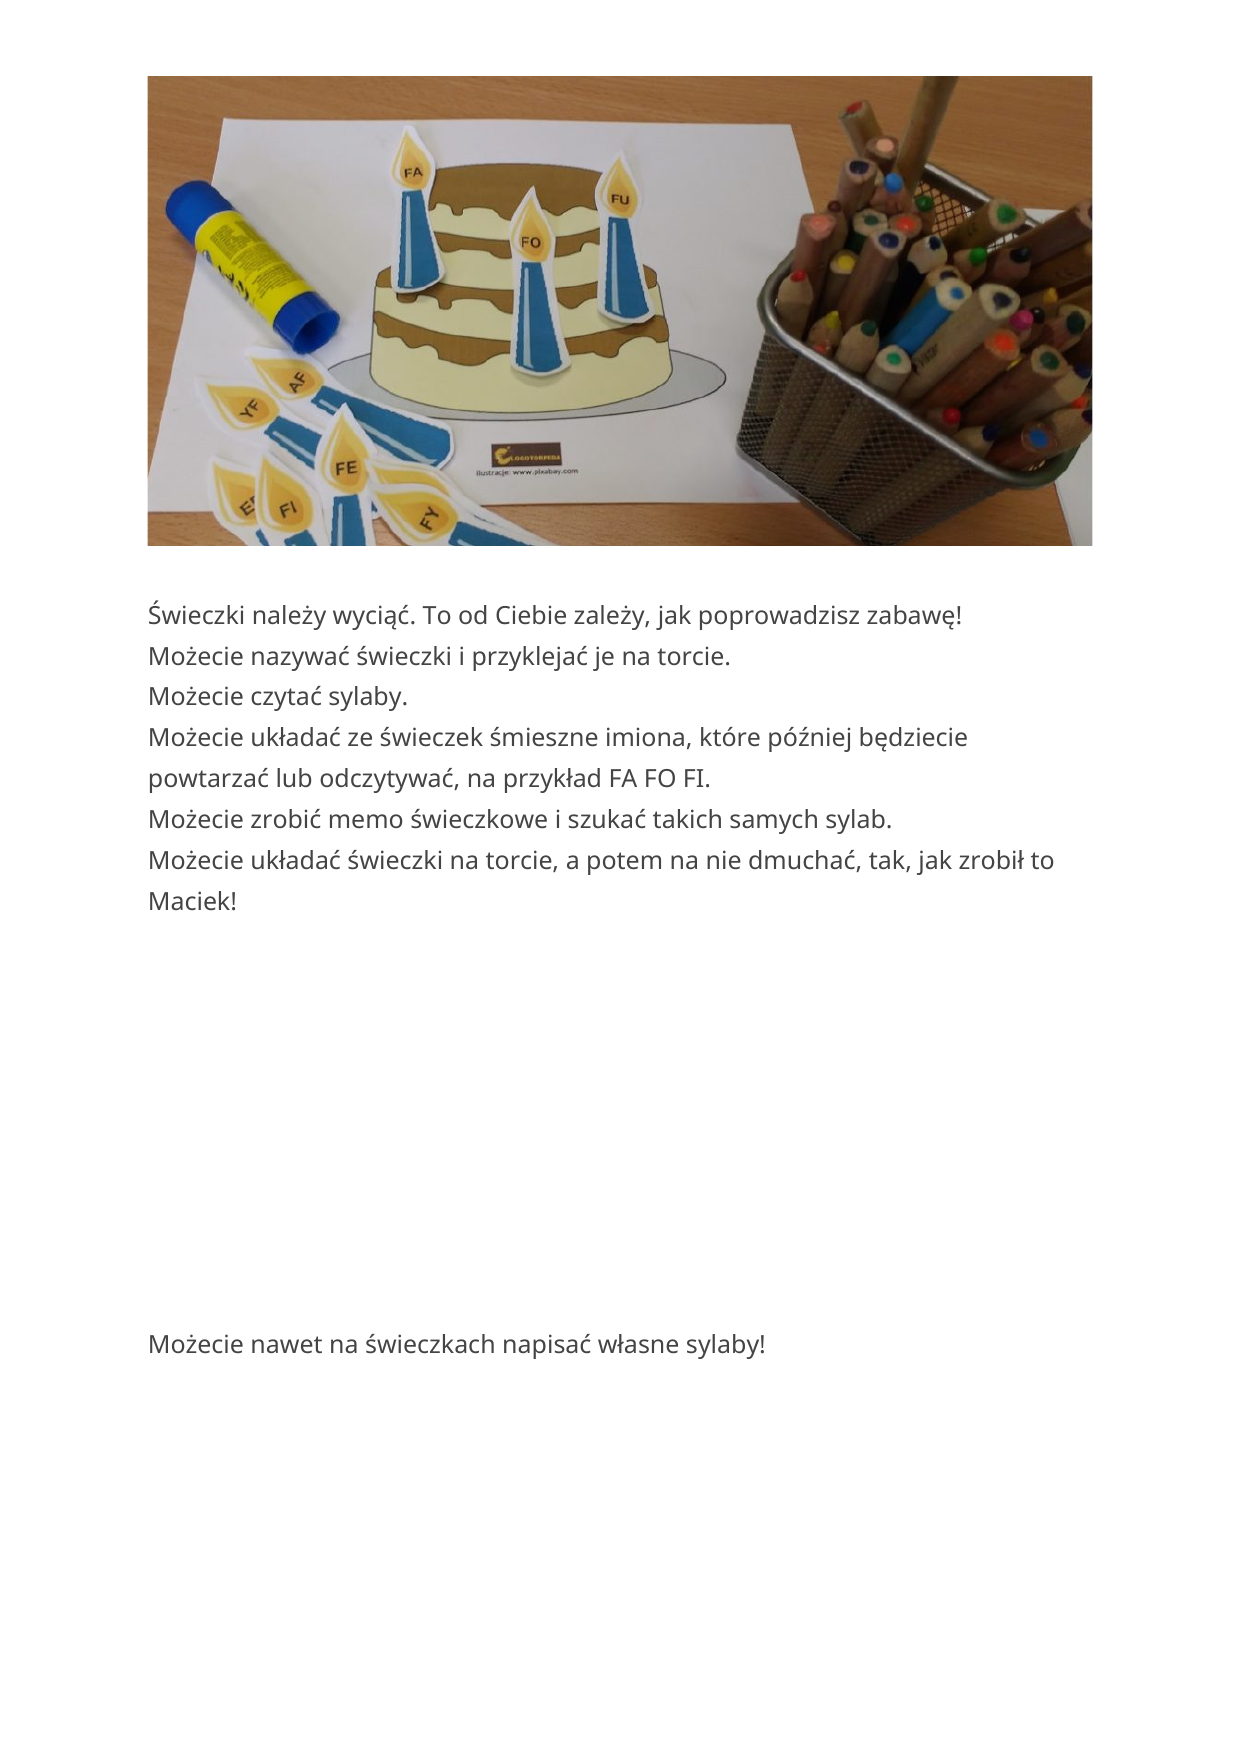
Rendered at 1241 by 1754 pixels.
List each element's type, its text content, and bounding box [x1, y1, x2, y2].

text Możecie nawet na świeczkach napisać własne sylaby! [148, 1327, 1093, 1361]
text Świeczki należy wyciąć. To od Ciebie zależy, jak poprowadzisz zabawę! Możecie nazywać świeczki i przyklejać je na torcie. Możecie czytać sylaby. Możecie układać ze świeczek śmieszne imiona, które później będziecie powtarzać lub odczytywać, na przykład FA FO FI. Możecie zrobić memo świeczkowe i szukać takich samych sylab. Możecie układać świeczki na torcie, a potem na nie dmuchać, tak, jak zrobił to Maciek! [148, 597, 1093, 917]
picture [147, 76, 1093, 546]
